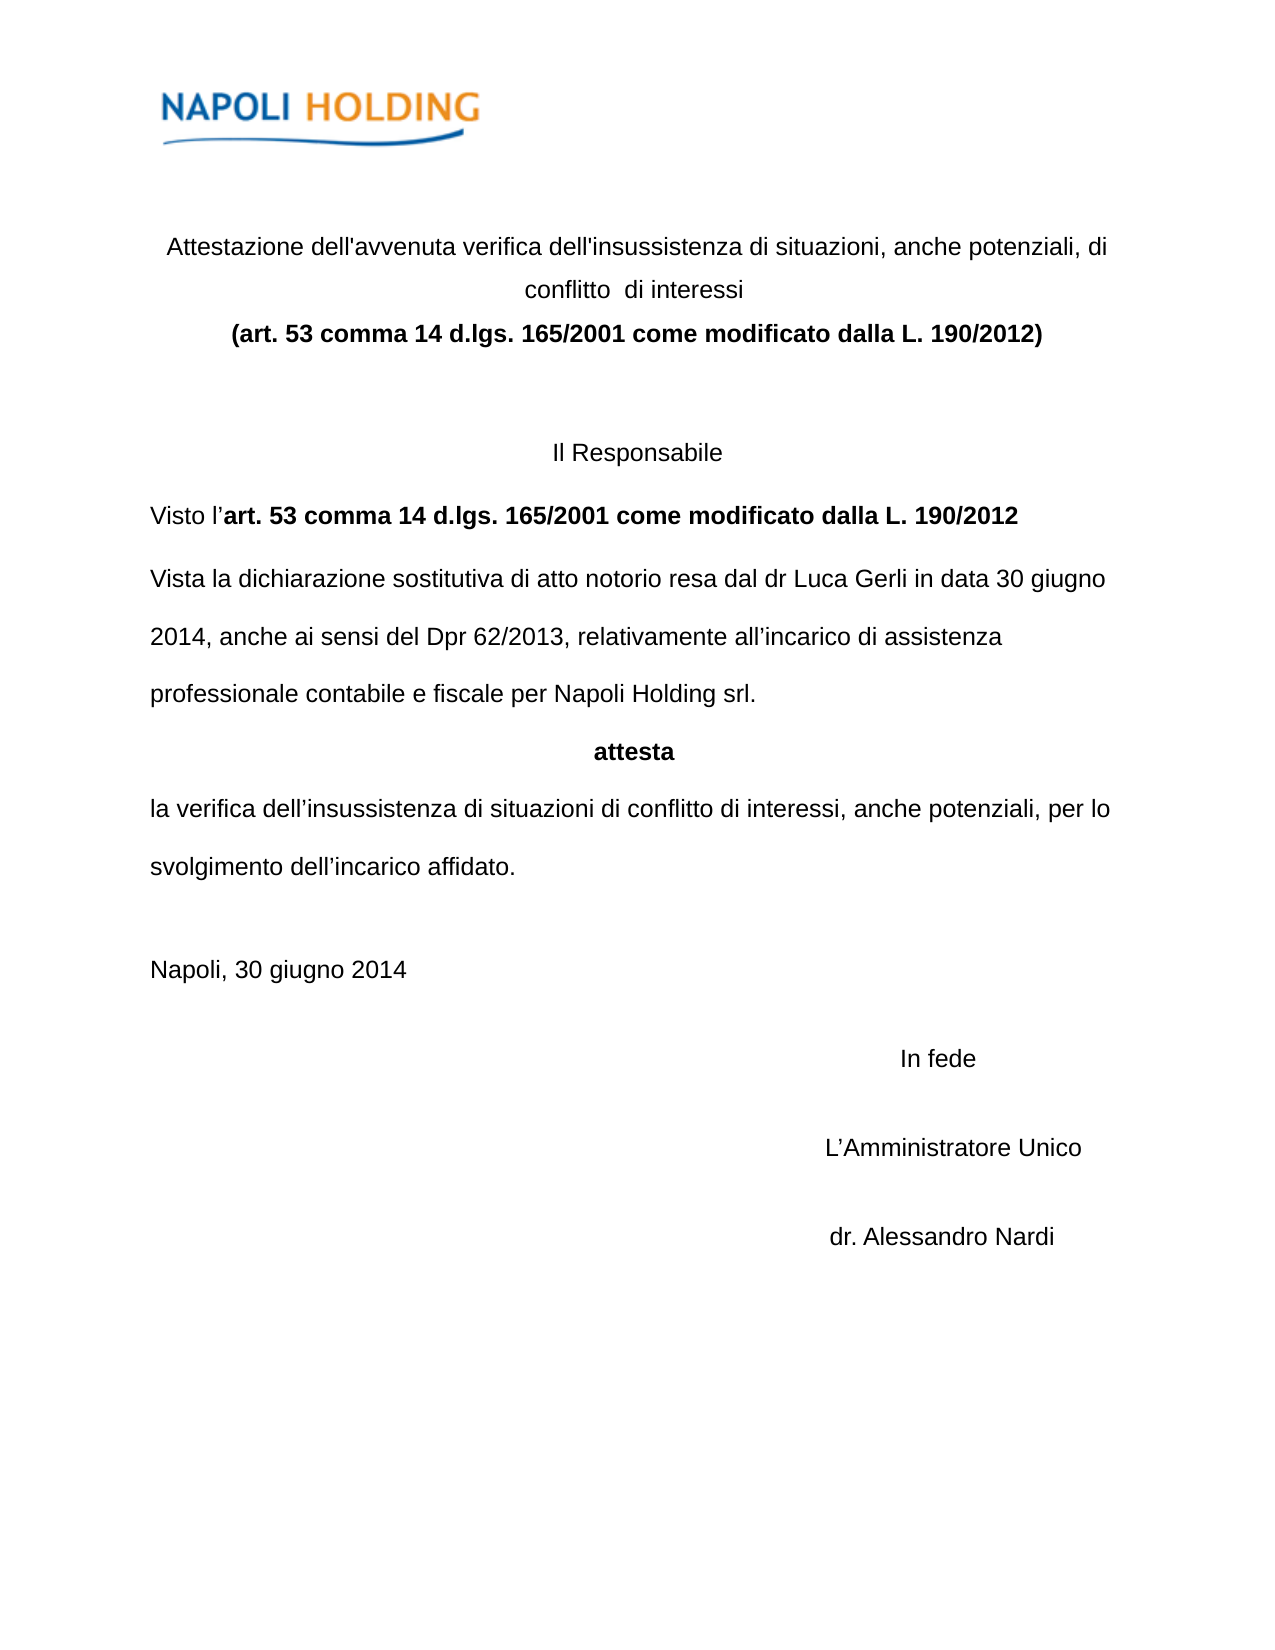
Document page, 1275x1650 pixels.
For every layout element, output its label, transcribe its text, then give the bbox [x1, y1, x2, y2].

text Attestazione dell'avvenuta verifica dell'insussistenza di situazioni, anche potenziali, di conflitto di interessi (art. 53 comma 14 d.lgs. 165/2001 come modificato dalla L. 190/2012) [150, 232, 1125, 347]
text L’Amministratore Unico [825, 1133, 1125, 1162]
text Visto l’art. 53 comma 14 d.lgs. 165/2001 come modificato dalla L. 190/2012 [150, 501, 1125, 530]
text attesta [150, 737, 1125, 765]
text Napoli, 30 giugno 2014 [150, 955, 1125, 984]
text la verifica dell’insussistenza di situazioni di conflitto di interessi, anche potenziali, per lo svolgimento dell’incarico affidato. [150, 794, 1125, 880]
text Vista la dichiarazione sostitutiva di atto notorio resa dal dr Luca Gerli in data 30 giugno 2014, anche ai sensi del Dpr 62/2013, relativamente all’incarico di assistenza professionale contabile e fiscale per Napoli Holding srl. [150, 564, 1125, 708]
text dr. Alessandro Nardi [150, 1222, 1125, 1251]
picture [151, 76, 492, 155]
text In fede [825, 1044, 1125, 1073]
text Il Responsabile [150, 438, 1125, 466]
